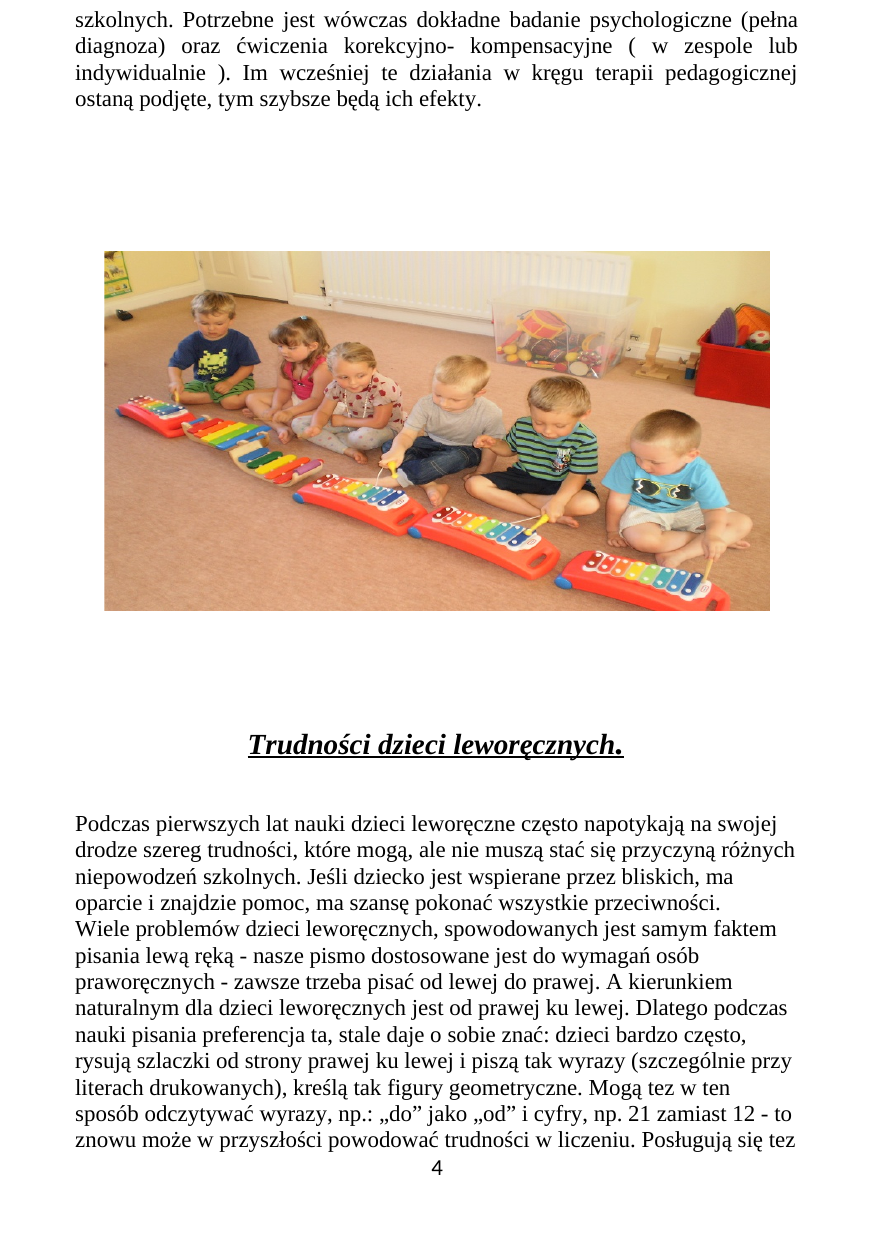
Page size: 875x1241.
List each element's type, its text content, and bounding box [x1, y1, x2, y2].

text szkolnych. Potrzebne jest wówczas dokładne badanie psychologiczne (pełna diagnoza) oraz ćwiczenia korekcyjno- kompensacyjne ( w zespole lub indywidualnie ). Im wcześniej te działania w kręgu terapii pedagogicznej ostaną podjęte, tym szybsze będą ich efekty. [75, 6, 799, 111]
text Podczas pierwszych lat nauki dzieci leworęczne często napotykają na swojej drodze szereg trudności, które mogą, ale nie muszą stać się przyczyną różnych niepowodzeń szkolnych. Jeśli dziecko jest wspierane przez bliskich, ma oparcie i znajdzie pomoc, ma szansę pokonać wszystkie przeciwności. Wiele problemów dzieci leworęcznych, spowodowanych jest samym faktem pisania lewą ręką - nasze pismo dostosowane jest do wymagań osób praworęcznych - zawsze trzeba pisać od lewej do prawej. A kierunkiem naturalnym dla dzieci leworęcznych jest od prawej ku lewej. Dlatego podczas nauki pisania preferencja ta, stale daje o sobie znać: dzieci bardzo często, rysują szlaczki od strony prawej ku lewej i piszą tak wyrazy (szczególnie przy literach drukowanych), kreślą tak figury geometryczne. Mogą tez w ten sposób odczytywać wyrazy, np.: „do” jako „od” i cyfry, np. 21 zamiast 12 - to znowu może w przyszłości powodować trudności w liczeniu. Posługują się tez [75, 810, 799, 1153]
text Trudności dzieci leworęcznych. [75, 723, 799, 761]
